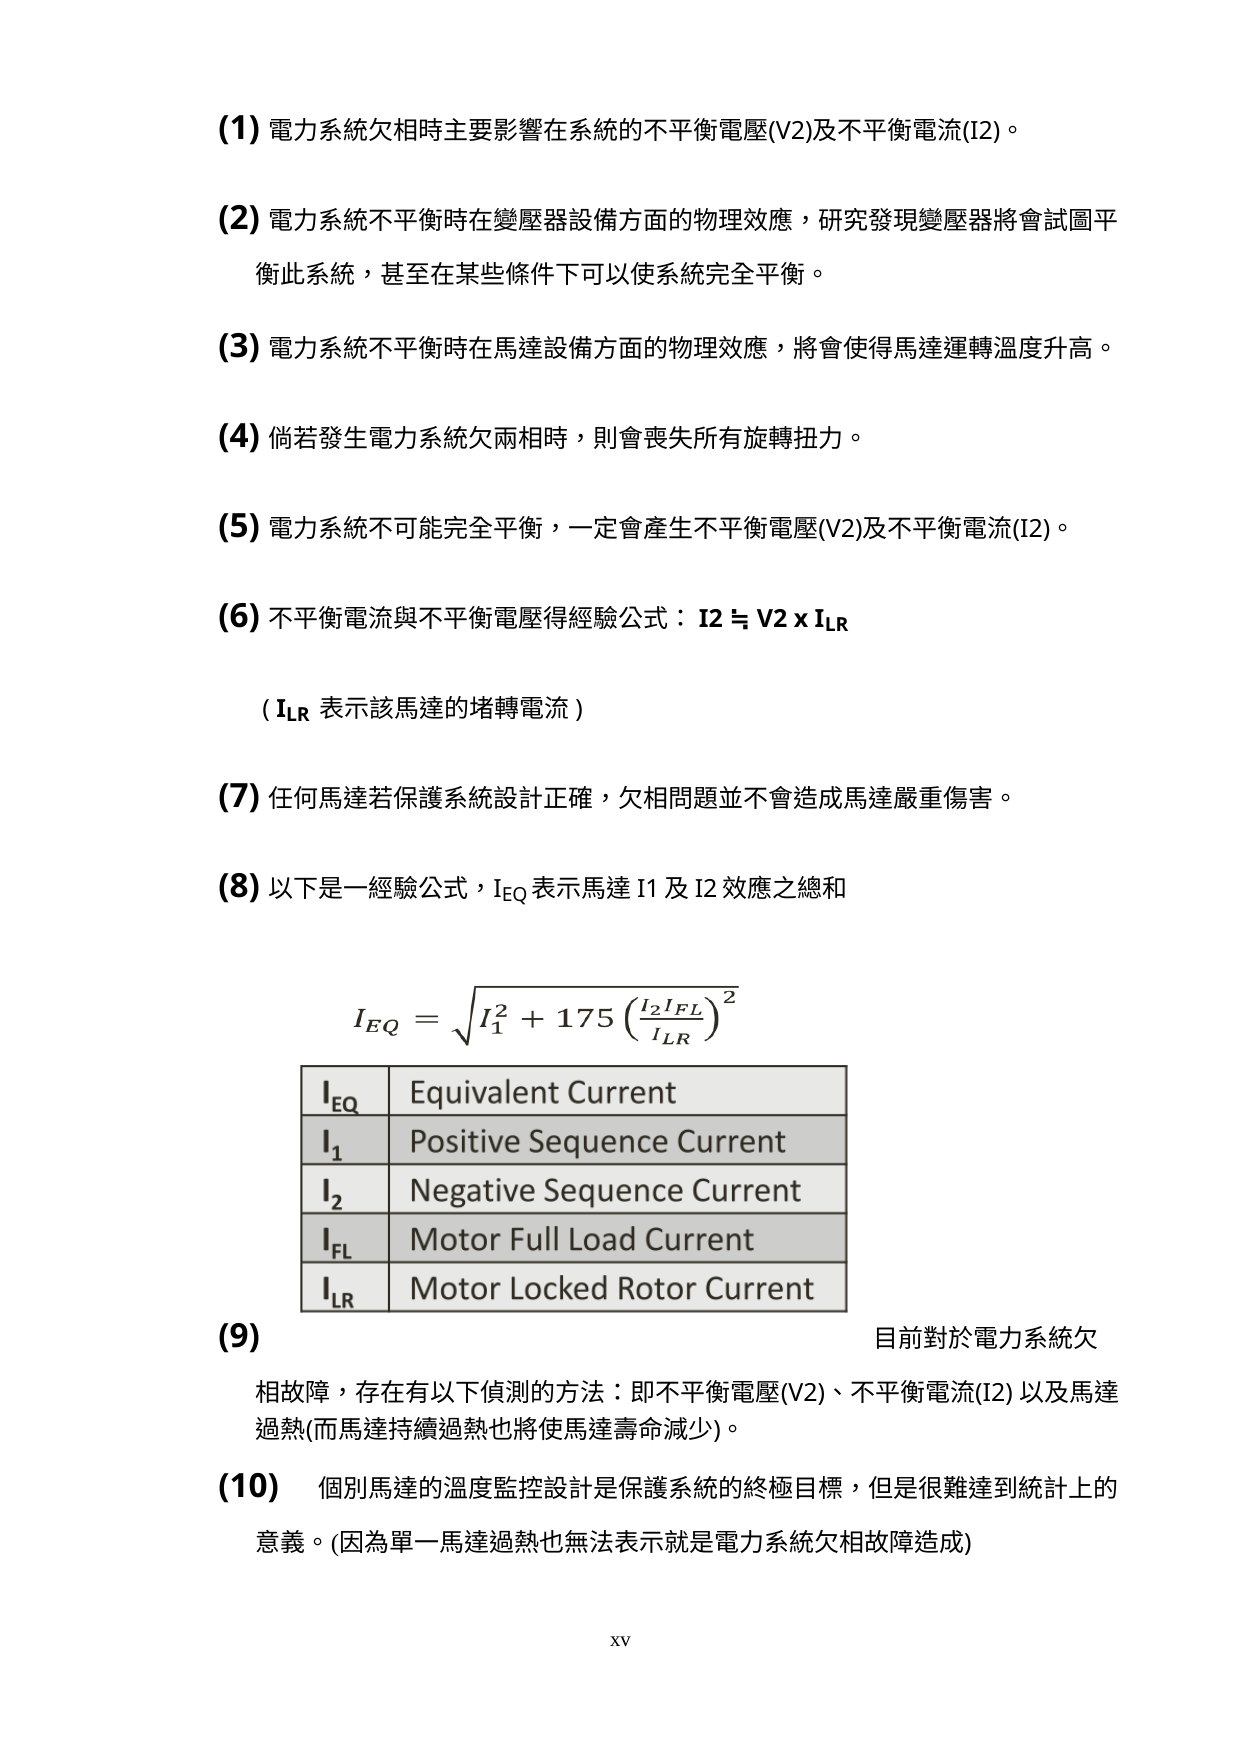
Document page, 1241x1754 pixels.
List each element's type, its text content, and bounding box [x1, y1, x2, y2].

list 電力系統不可能完全平衡，一定會產生不平衡電壓(V2)及不平衡電流(I2)。 [218, 487, 1122, 562]
list 電力系統不平衡時在馬達設備方面的物理效應，將會使得馬達運轉溫度升高。 [218, 307, 1122, 382]
list 電力系統欠相時主要影響在系統的不平衡電壓(V2)及不平衡電流(I2)。 [218, 89, 1122, 164]
picture [291, 1063, 855, 1319]
list 個別馬達的溫度監控設計是保護系統的終極目標，但是很難達到統計上的意義。(因為單一馬達過熱也無法表示就是電力系統欠相故障造成) [218, 1447, 1122, 1559]
list 電力系統不平衡時在變壓器設備方面的物理效應，研究發現變壓器將會試圖平 衡此系統，甚至在某些條件下可以使系統完全平衡。 [218, 179, 1122, 292]
list 不平衡電流與不平衡電壓得經驗公式： I2 ≒ V2 x ILR [218, 577, 1122, 652]
list 目前對於電力系統欠相故障，存在有以下偵測的方法：即不平衡電壓(V2)、不平衡電流(I2) 以及馬達過熱(而馬達持續過熱也將使馬達壽命減少)。 [218, 1297, 1122, 1447]
text ( ILR 表示該馬達的堵轉電流 ) [256, 667, 1122, 742]
list 以下是一經驗公式，IEQ表示馬達 I1及I2效應之總和 [218, 847, 1122, 922]
list 倘若發生電力系統欠兩相時，則會喪失所有旋轉扭力。 [218, 397, 1122, 472]
picture [341, 976, 750, 1049]
list 任何馬達若保護系統設計正確，欠相問題並不會造成馬達嚴重傷害。 [218, 757, 1122, 832]
